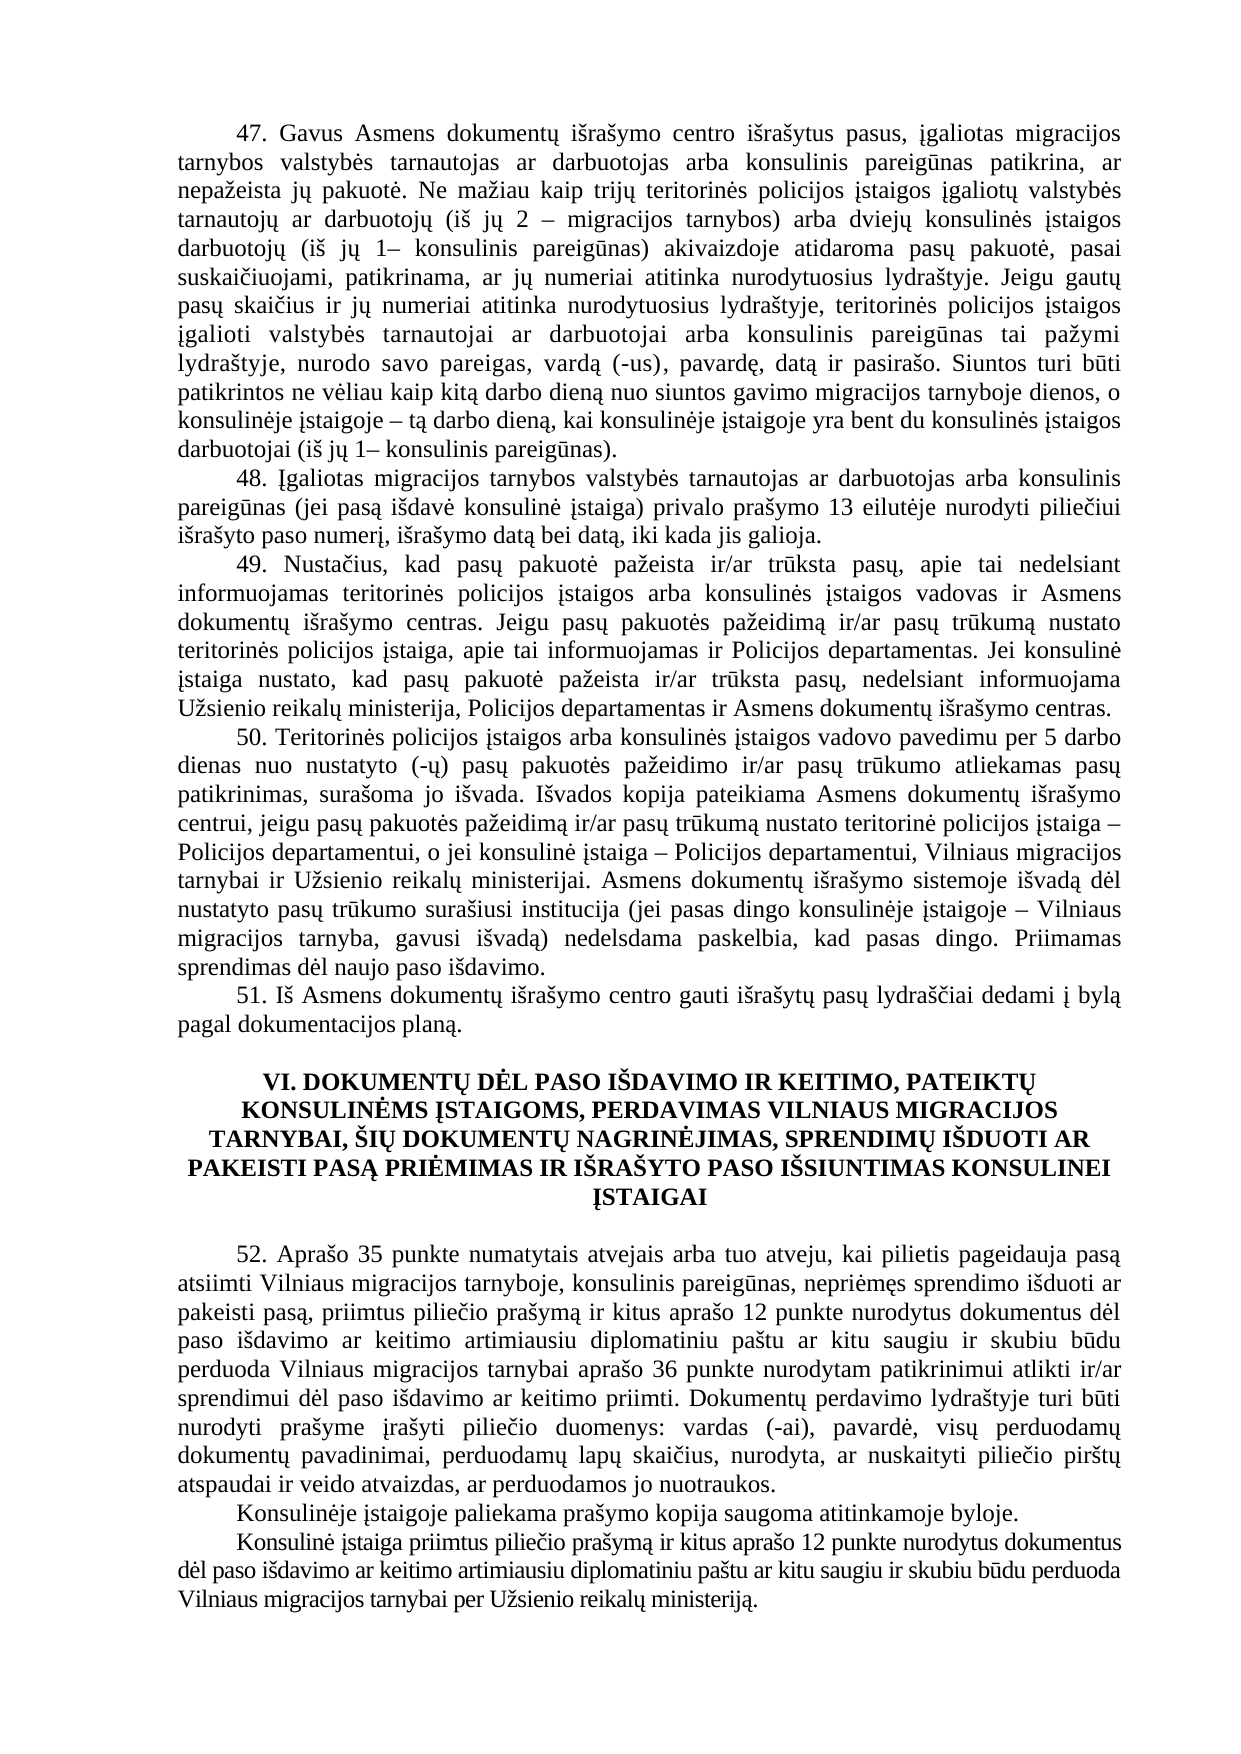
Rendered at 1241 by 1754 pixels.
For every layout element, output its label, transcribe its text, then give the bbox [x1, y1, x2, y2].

text 50. Teritorinės policijos įstaigos arba konsulinės įstaigos vadovo pavedimu per 5 darbo dienas nuo nustatyto (-ų) pasų pakuotės pažeidimo ir/ar pasų trūkumo atliekamas pasų patikrinimas, surašoma jo išvada. Išvados kopija pateikiama Asmens dokumentų išrašymo centrui, jeigu pasų pakuotės pažeidimą ir/ar pasų trūkumą nustato teritorinė policijos įstaiga – Policijos departamentui, o jei konsulinė įstaiga – Policijos departamentui, Vilniaus migracijos tarnybai ir Užsienio reikalų ministerijai. Asmens dokumentų išrašymo sistemoje išvadą dėl nustatyto pasų trūkumo surašiusi institucija (jei pasas dingo konsulinėje įstaigoje – Vilniaus migracijos tarnyba, gavusi išvadą) nedelsdama paskelbia, kad pasas dingo. Priimamas sprendimas dėl naujo paso išdavimo. [177, 722, 1122, 981]
text 47. Gavus Asmens dokumentų išrašymo centro išrašytus pasus, įgaliotas migracijos tarnybos valstybės tarnautojas ar darbuotojas arba konsulinis pareigūnas patikrina, ar nepažeista jų pakuotė. Ne mažiau kaip trijų teritorinės policijos įstaigos įgaliotų valstybės tarnautojų ar darbuotojų (iš jų 2 – migracijos tarnybos) arba dviejų konsulinės įstaigos darbuotojų (iš jų 1– konsulinis pareigūnas) akivaizdoje atidaroma pasų pakuotė, pasai suskaičiuojami, patikrinama, ar jų numeriai atitinka nurodytuosius lydraštyje. Jeigu gautų pasų skaičius ir jų numeriai atitinka nurodytuosius lydraštyje, teritorinės policijos įstaigos įgalioti valstybės tarnautojai ar darbuotojai arba konsulinis pareigūnas tai pažymi lydraštyje, nurodo savo pareigas, vardą (-us), pavardę, datą ir pasirašo. Siuntos turi būti patikrintos ne vėliau kaip kitą darbo dieną nuo siuntos gavimo migracijos tarnyboje dienos, o konsulinėje įstaigoje – tą darbo dieną, kai konsulinėje įstaigoje yra bent du konsulinės įstaigos darbuotojai (iš jų 1– konsulinis pareigūnas). [177, 118, 1122, 463]
text Konsulinėje įstaigoje paliekama prašymo kopija saugoma atitinkamoje byloje. [177, 1498, 1122, 1527]
text Konsulinė įstaiga priimtus piliečio prašymą ir kitus aprašo 12 punkte nurodytus dokumentus dėl paso išdavimo ar keitimo artimiausiu diplomatiniu paštu ar kitu saugiu ir skubiu būdu perduoda Vilniaus migracijos tarnybai per Užsienio reikalų ministeriją. [177, 1527, 1122, 1613]
text VI. DOKUMENTŲ DĖL PASO IŠDAVIMO IR KEITIMO, PATEIKTŲ KONSULINĖMS ĮSTAIGOMS, PERDAVIMAS VILNIAUS MIGRACIJOS TARNYBAI, ŠIŲ DOKUMENTŲ NAGRINĖJIMAS, SPRENDIMŲ IŠDUOTI AR PAKEISTI PASĄ PRIĖMIMAS IR IŠRAŠYTO PASO IŠSIUNTIMAS KONSULINEI ĮSTAIGAI [177, 1067, 1122, 1211]
text 48. Įgaliotas migracijos tarnybos valstybės tarnautojas ar darbuotojas arba konsulinis pareigūnas (jei pasą išdavė konsulinė įstaiga) privalo prašymo 13 eilutėje nurodyti piliečiui išrašyto paso numerį, išrašymo datą bei datą, iki kada jis galioja. [177, 463, 1122, 549]
text 51. Iš Asmens dokumentų išrašymo centro gauti išrašytų pasų lydraščiai dedami į bylą pagal dokumentacijos planą. [177, 981, 1122, 1038]
text 49. Nustačius, kad pasų pakuotė pažeista ir/ar trūksta pasų, apie tai nedelsiant informuojamas teritorinės policijos įstaigos arba konsulinės įstaigos vadovas ir Asmens dokumentų išrašymo centras. Jeigu pasų pakuotės pažeidimą ir/ar pasų trūkumą nustato teritorinės policijos įstaiga, apie tai informuojamas ir Policijos departamentas. Jei konsulinė įstaiga nustato, kad pasų pakuotė pažeista ir/ar trūksta pasų, nedelsiant informuojama Užsienio reikalų ministerija, Policijos departamentas ir Asmens dokumentų išrašymo centras. [177, 549, 1122, 722]
text 52. Aprašo 35 punkte numatytais atvejais arba tuo atveju, kai pilietis pageidauja pasą atsiimti Vilniaus migracijos tarnyboje, konsulinis pareigūnas, nepriėmęs sprendimo išduoti ar pakeisti pasą, priimtus piliečio prašymą ir kitus aprašo 12 punkte nurodytus dokumentus dėl paso išdavimo ar keitimo artimiausiu diplomatiniu paštu ar kitu saugiu ir skubiu būdu perduoda Vilniaus migracijos tarnybai aprašo 36 punkte nurodytam patikrinimui atlikti ir/ar sprendimui dėl paso išdavimo ar keitimo priimti. Dokumentų perdavimo lydraštyje turi būti nurodyti prašyme įrašyti piliečio duomenys: vardas (-ai), pavardė, visų perduodamų dokumentų pavadinimai, perduodamų lapų skaičius, nurodyta, ar nuskaityti piliečio pirštų atspaudai ir veido atvaizdas, ar perduodamos jo nuotraukos. [177, 1239, 1122, 1498]
